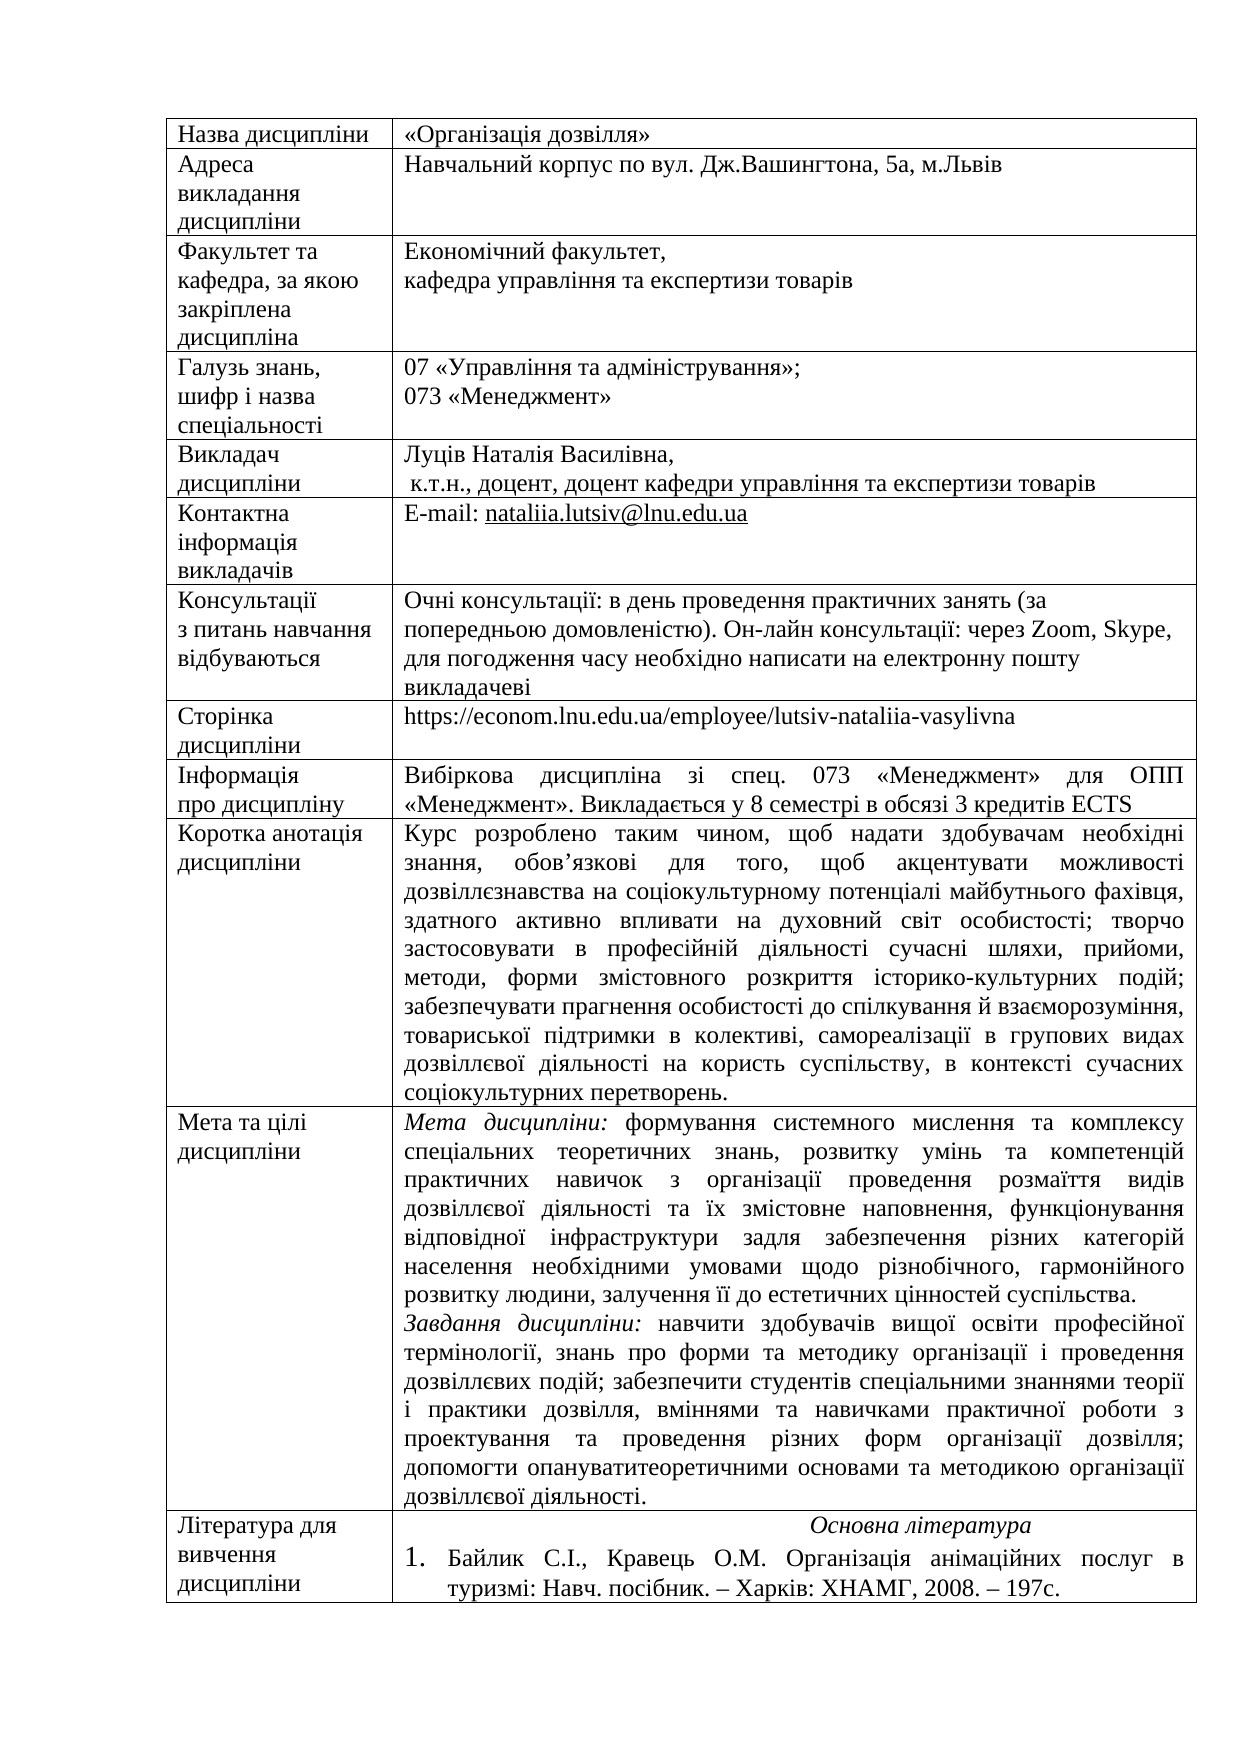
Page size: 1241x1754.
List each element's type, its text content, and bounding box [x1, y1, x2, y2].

table_cell Коротка анотація дисципліни [167, 819, 392, 1106]
table_cell Адреса викладання дисципліни [167, 149, 392, 235]
table_cell Сторінка дисципліни [167, 701, 392, 759]
table_cell 07 «Управління та адміністрування»; 073 «Менеджмент» [393, 352, 1196, 438]
table_header Назва дисципліни [167, 119, 392, 148]
table_header «Організація дозвілля» [393, 119, 1196, 148]
table_cell Очні консультації: в день проведення практичних занять (за попередньою домовленістю). Он-лайн консультації: через Zoom, Skype, для погодження часу необхідно написати на електронну пошту викладачеві [393, 585, 1196, 700]
table_cell Курс розроблено таким чином, щоб надати здобувачам необхідні знання, обов’язкові для того, щоб акцентувати можливості дозвіллєзнавства на соціокультурному потенціалі майбутнього фахівця, здатного активно впливати на духовний світ особистості; творчо застосовувати в професійній діяльності сучасні шляхи, прийоми, методи, форми змістовного розкриття історико-культурних подій; забезпечувати прагнення особистості до спілкування й взаєморозуміння, товариської підтримки в колективі, самореалізації в групових видах дозвіллєвої діяльності на користь суспільству, в контексті сучасних соціокультурних перетворень. [393, 819, 1196, 1106]
table_cell Інформація про дисципліну [167, 760, 392, 817]
table_cell E-mail: nataliia.lutsiv@lnu.edu.ua [393, 498, 1196, 584]
table_cell Мета та цілі дисципліни [167, 1107, 392, 1509]
table_cell Основна література Байлик С.І., Кравець О.М. Організація анімаційних послуг в туризмі: Навч. посібник. – Харків: ХНАМГ, 2008. – 197с. Бочелюк В. Й. Дозвіллєзнавство: навч. посібник / В. Й.Бочелюк, В. В. Бочелюк. – К.: Центр навч. л-ри, 2006. – 208 с. Ведмідь Н. І. Організація дозвілля туристів: навч. посібник / Н. І. Ведмідь, С. В. Мельниченко. – К.: КНТЕУ, 2008. – 85 с. Килимистий С. М. Анімація в туризмі: навч. посібник / С. М. Килимистий. – К.: Вид-во ФПУ, 2007. – 188 с. Петрова І. В. Дозвілля в зарубіжних країнах: підручник / І. В. Петрова. – К.: Кондор, 2005. – 408 с. Форми організації дозвілля дітей та молоді / Упоряд.: В.В. Молочний, С.О. Мопьков, О.В. Безпалько; За заг. ред. І.Д. Звєревої. К.:Наук, світ, 2005. - 58 с. Допоміжна Ковальчук Т. І. Організація дозвілля студентів: етнопедагогічний підхід / Т. І. Ковальчук, А. О. Муращенко // Науковий вісник Національного університету біоресурсів і природокористування України. Серія «Педагогіка. Психологія. Філософія». К., 2012. Вип. 175, Ч. 1. С. 301–310. Організація культурно-масової роботи в санаторно-курортних закладах ЗАТ «Укрпрофоздоровниця». – К.: Денеб, 2005. – 160 с. Обертинська А. П. Масові ігри і свята / А. П. Обертинська. – К.: Вища школа, 1980. – 180 с. Виховання життєвих перспектив старшокласників засобами соціокультурної діяльності у вільний від навчання час: Метод. посібник для вихователів, соціальних працівників та вчителів старших класів, студентів педагогічних навчальних закладів / Укл. О.Л.Чуланова. – Кіровоград, 2000. Петрова І. Соціальні функції клубів та їх трансформація на сучасному етапі // Рід. шк. – 2003. – №7. Анікіна, Н. Літня школа: нова організаційна модель освіти старшокласників / Н. Аніскіна, О.Тимощук, О.Чорна. – К: Редакція загальнопедагогічних газет. – 2005. – 112 с. Беженар, О. Організація роботи пришкільного табору відпочинку О.Беженар, Н. Бабіна // Сучасна школа України. – 2011. – №4. – С. 46-80. Бобринська, І. Змістовне дозвілля учнів під час літніх канікул // І. Бобринська // Директор школи / Шкільний світ. – 2012. – №9. – С. 51-55. Горизонти літа: методичний збірник для організаторів літнього відпочинку дітей / уклад. О. Виштак // Шкільний світ. – 2008. №15. – С. 1-62. Жданович Ю. Вчимося і граємося: методичні рекомендації для організаторів дозвілля дітей. – К.: Шкільний світ. – 2008. – 128 с. Сорока Г.І. Організація виховної роботи : планування, аналіз, методичне забезпечення. – Х.: Вид. група «Основа». – 2005. – 128 с. Яременко, Н.В. Дозвіллєзнавство: навчальний посібник. – Фастів: Поліфаст. – 2007. – 480 с. [393, 1511, 1196, 1602]
table_cell Викладач дисципліни [167, 440, 392, 497]
table_cell Контактна інформація викладачів [167, 498, 392, 584]
table_cell Луців Наталія Василівна, к.т.н., доцент, доцент кафедри управління та експертизи товарів [393, 440, 1196, 497]
table_cell Вибіркова дисципліна зі спец. 073 «Менеджмент» для ОПП «Менеджмент». Викладається у 8 семестрі в обсязі 3 кредитів ЕСТS [393, 760, 1196, 817]
table_cell Факультет та кафедра, за якою закріплена дисципліна [167, 236, 392, 351]
table_cell Галузь знань, шифр і назва спеціальності [167, 352, 392, 438]
table_cell Мета дисципліни: формування системного мислення та комплексу спеціальних теоретичних знань, розвитку умінь та компетенцій практичних навичок з організації проведення розмаїття видів дозвіллєвої діяльності та їх змістовне наповнення, функціонування відповідної інфраструктури задля забезпечення різних категорій населення необхідними умовами щодо різнобічного, гармонійного розвитку людини, залучення її до естетичних цінностей суспільства. Завдання дисципліни: навчити здобувачів вищої освіти професійної термінології, знань про форми та методику організації і проведення дозвіллєвих подій; забезпечити студентів спеціальними знаннями теорії і практики дозвілля, вміннями та навичками практичної роботи з проектування та проведення різних форм організації дозвілля; допомогти опануватитеоретичними основами та методикою організації дозвіллєвої діяльності. [393, 1107, 1196, 1509]
table_cell https://econom.lnu.edu.ua/employee/lutsiv-nataliia-vasylivna [393, 701, 1196, 759]
table_cell Консультації з питань навчання відбуваються [167, 585, 392, 700]
table_cell Економічний факультет, кафедра управління та експертизи товарів [393, 236, 1196, 351]
table_cell Література для вивчення дисципліни [167, 1511, 392, 1602]
table_cell Навчальний корпус по вул. Дж.Вашингтона, 5а, м.Львів [393, 149, 1196, 235]
